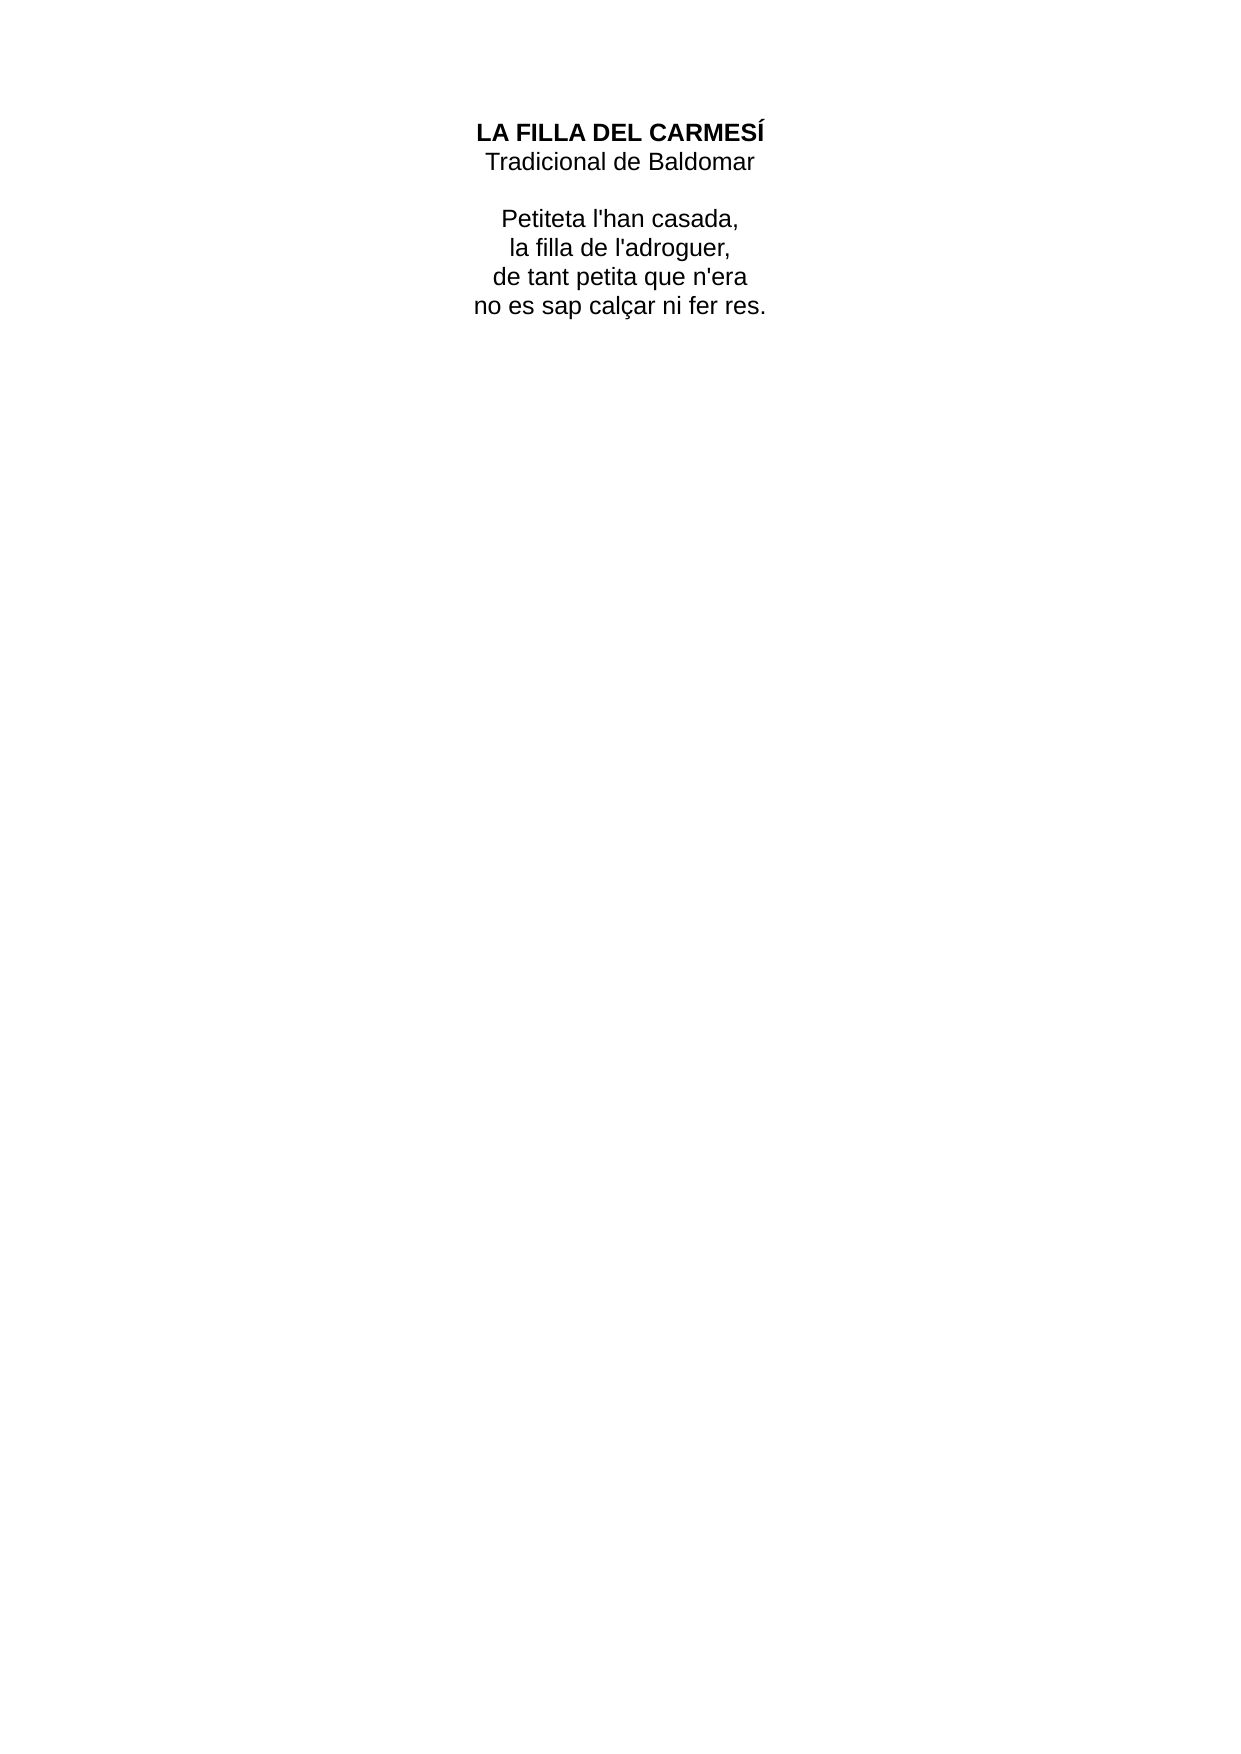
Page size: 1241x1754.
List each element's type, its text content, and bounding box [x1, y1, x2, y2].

text la filla de l'adroguer, [118, 233, 1122, 262]
text Tradicional de Baldomar [118, 147, 1122, 176]
text Petiteta l'han casada, [118, 204, 1122, 233]
text de tant petita que n'era [118, 262, 1122, 291]
text LA FILLA DEL CARMESÍ [118, 118, 1122, 147]
text no es sap calçar ni fer res. [118, 291, 1122, 319]
